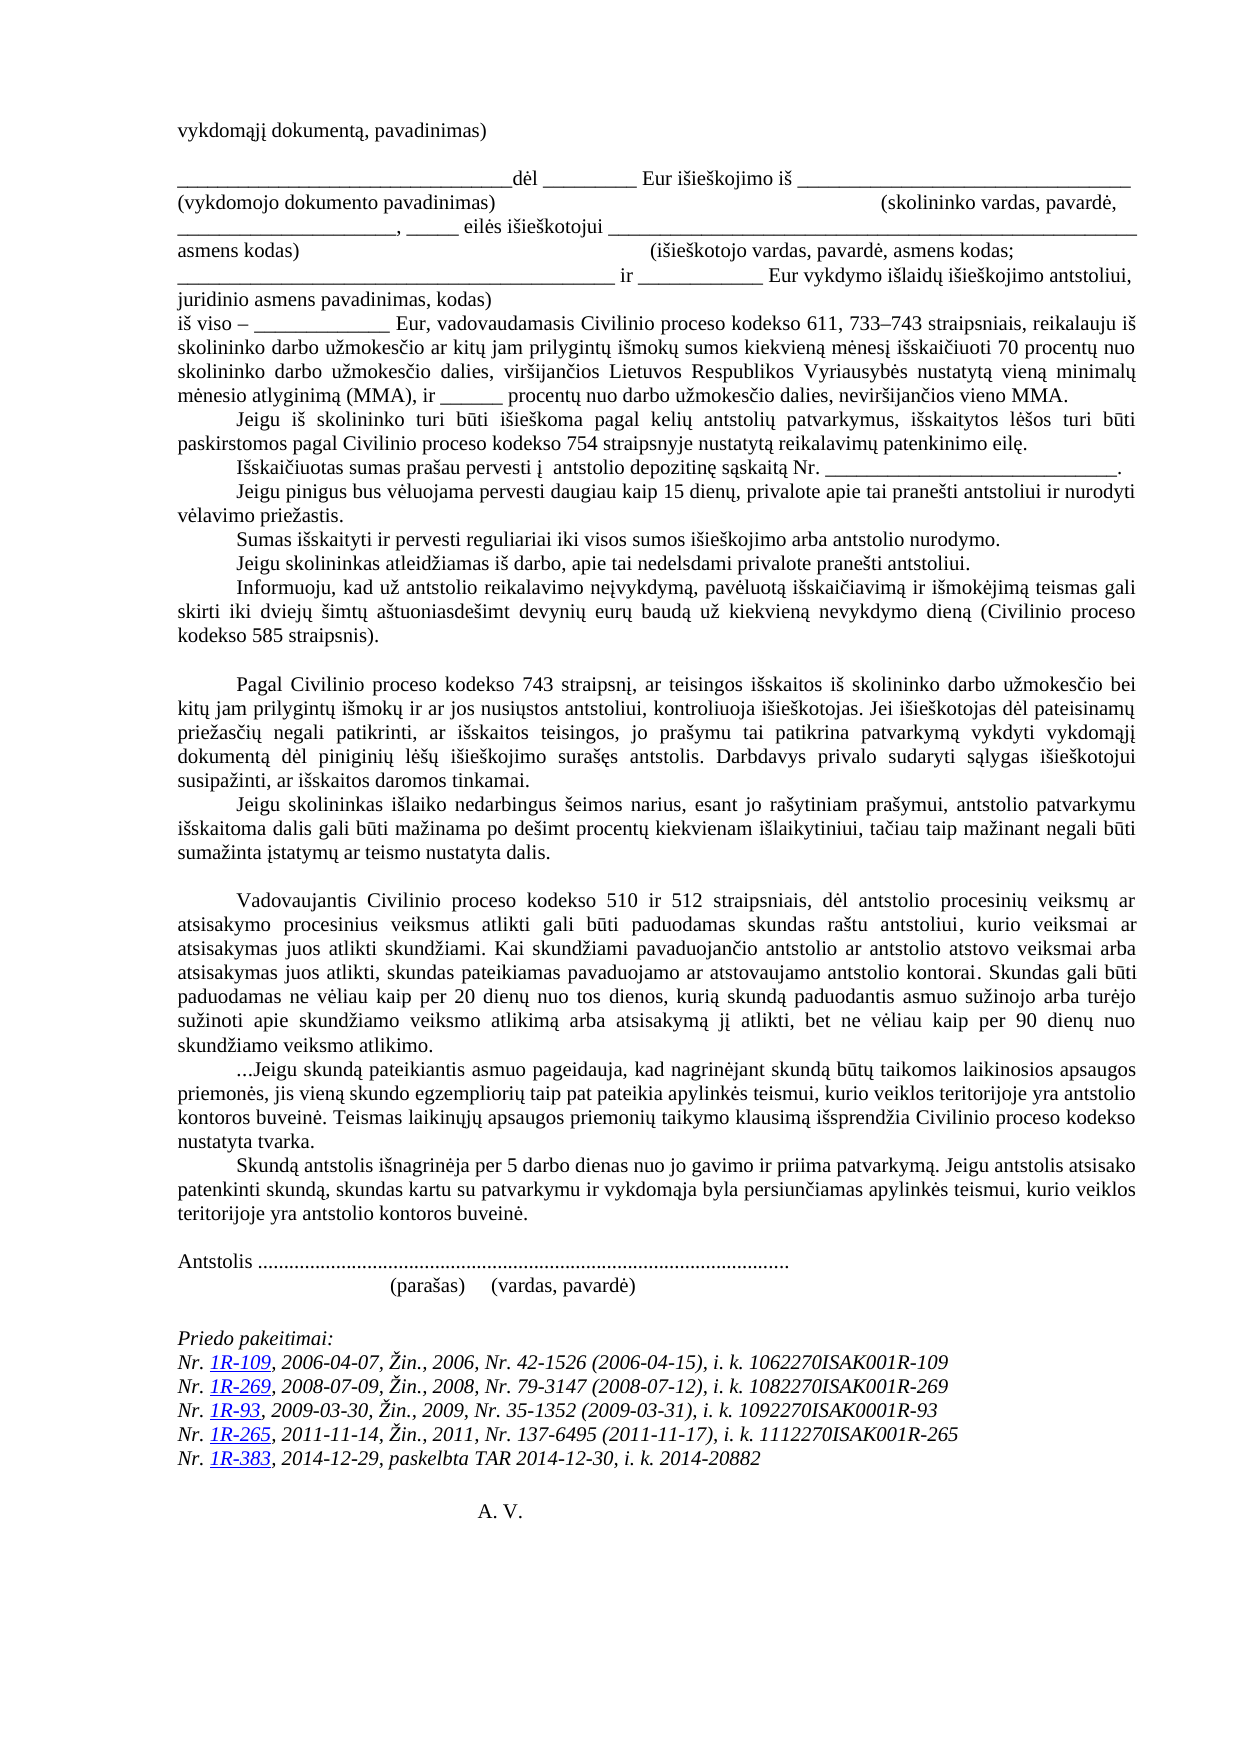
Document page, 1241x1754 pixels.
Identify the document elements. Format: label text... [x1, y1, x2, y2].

text vykdomąjį dokumentą, pavadinimas) [177, 118, 1181, 142]
text juridinio asmens pavadinimas, kodas) [177, 287, 1181, 311]
text Nr. 1R-265, 2011-11-14, Žin., 2011, Nr. 137-6495 (2011-11-17), i. k. 1112270ISAK001R-265 [177, 1422, 1181, 1446]
text Priedo pakeitimai: [177, 1326, 1181, 1350]
text asmens kodas) (išieškotojo vardas, pavardė, asmens kodas; [177, 238, 1181, 262]
text A. V. [177, 1499, 1181, 1523]
text Skundą antstolis išnagrinėja per 5 darbo dienas nuo jo gavimo ir priima patvarkymą. Jeigu antstolis atsisako patenkinti skundą, skundas kartu su patvarkymu ir vykdomąja byla persiunčiamas apylinkės teismui, kurio veiklos teritorijoje yra antstolio kontoros buveinė. [177, 1153, 1137, 1225]
text Informuoju, kad už antstolio reikalavimo neįvykdymą, pavėluotą išskaičiavimą ir išmokėjimą teismas gali skirti iki dviejų šimtų aštuoniasdešimt devynių eurų baudą už kiekvieną nevykdymo dieną (Civilinio proceso kodekso 585 straipsnis). [177, 575, 1137, 647]
text Sumas išskaityti ir pervesti reguliariai iki visos sumos išieškojimo arba antstolio nurodymo. [177, 527, 1137, 551]
text Nr. 1R-93, 2009-03-30, Žin., 2009, Nr. 35-1352 (2009-03-31), i. k. 1092270ISAK0001R-93 [177, 1398, 1181, 1422]
text _____________________, _____ eilės išieškotojui [177, 214, 1181, 238]
text __________________________________________ ir ____________ Eur vykdymo išlaidų išieškojimo antstoliui, [177, 262, 1181, 287]
text Jeigu skolininkas išlaiko nedarbingus šeimos narius, esant jo rašytiniam prašymui, antstolio patvarkymu išskaitoma dalis gali būti mažinama po dešimt procentų kiekvienam išlaikytiniui, tačiau taip mažinant negali būti sumažinta įstatymų ar teismo nustatyta dalis. [177, 792, 1137, 864]
text iš viso – _____________ Eur, vadovaudamasis Civilinio proceso kodekso 611, 733–743 straipsniais, reikalauju iš skolininko darbo užmokesčio ar kitų jam prilygintų išmokų sumos kiekvieną mėnesį išskaičiuoti 70 procentų nuo skolininko darbo užmokesčio dalies, viršijančios Lietuvos Respublikos Vyriausybės nustatytą vieną minimalų mėnesio atlyginimą (MMA), ir ______ procentų nuo darbo užmokesčio dalies, neviršijančios vieno MMA. [177, 311, 1137, 407]
text (vykdomojo dokumento pavadinimas) (skolininko vardas, pavardė, [177, 190, 1181, 214]
text Vadovaujantis Civilinio proceso kodekso 510 ir 512 straipsniais, dėl antstolio procesinių veiksmų ar atsisakymo procesinius veiksmus atlikti gali būti paduodamas skundas raštu antstoliui, kurio veiksmai ar atsisakymas juos atlikti skundžiami. Kai skundžiami pavaduojančio antstolio ar antstolio atstovo veiksmai arba atsisakymas juos atlikti, skundas pateikiamas pavaduojamo ar atstovaujamo antstolio kontorai. Skundas gali būti paduodamas ne vėliau kaip per 20 dienų nuo tos dienos, kurią skundą paduodantis asmuo sužinojo arba turėjo sužinoti apie skundžiamo veiksmo atlikimą arba atsisakymą jį atlikti, bet ne vėliau kaip per 90 dienų nuo skundžiamo veiksmo atlikimo. [177, 888, 1137, 1057]
text Jeigu iš skolininko turi būti išieškoma pagal kelių antstolių patvarkymus, išskaitytos lėšos turi būti paskirstomos pagal Civilinio proceso kodekso 754 straipsnyje nustatytą reikalavimų patenkinimo eilę. [177, 407, 1137, 455]
text Antstolis [177, 1249, 1181, 1273]
text Nr. 1R-383, 2014-12-29, paskelbta TAR 2014-12-30, i. k. 2014-20882 [177, 1446, 1181, 1470]
text Jeigu pinigus bus vėluojama pervesti daugiau kaip 15 dienų, privalote apie tai pranešti antstoliui ir nurodyti vėlavimo priežastis. [177, 479, 1137, 527]
text Jeigu skolininkas atleidžiamas iš darbo, apie tai nedelsdami privalote pranešti antstoliui. [177, 551, 1137, 575]
text Nr. 1R-269, 2008-07-09, Žin., 2008, Nr. 79-3147 (2008-07-12), i. k. 1082270ISAK001R-269 [177, 1374, 1181, 1398]
text (parašas) (vardas, pavardė) [177, 1273, 1181, 1297]
text dėl _________ Eur išieškojimo iš ________________________________ [177, 166, 1181, 190]
text Nr. 1R-109, 2006-04-07, Žin., 2006, Nr. 42-1526 (2006-04-15), i. k. 1062270ISAK001R-109 [177, 1350, 1181, 1374]
text Pagal Civilinio proceso kodekso 743 straipsnį, ar teisingos išskaitos iš skolininko darbo užmokesčio bei kitų jam prilygintų išmokų ir ar jos nusiųstos antstoliui, kontroliuoja išieškotojas. Jei išieškotojas dėl pateisinamų priežasčių negali patikrinti, ar išskaitos teisingos, jo prašymu tai patikrina patvarkymą vykdyti vykdomąjį dokumentą dėl piniginių lėšų išieškojimo surašęs antstolis. Darbdavys privalo sudaryti sąlygas išieškotojui susipažinti, ar išskaitos daromos tinkamai. [177, 672, 1137, 792]
text Išskaičiuotas sumas prašau pervesti į antstolio depozitinę sąskaitą Nr. ____________________________. [177, 455, 1137, 479]
text Jeigu skundą pateikiantis asmuo pageidauja, kad nagrinėjant skundą būtų taikomos laikinosios apsaugos priemonės, jis vieną skundo egzempliorių taip pat pateikia apylinkės teismui, kurio veiklos teritorijoje yra antstolio kontoros buveinė. Teismas laikinųjų apsaugos priemonių taikymo klausimą išsprendžia Civilinio proceso kodekso nustatyta tvarka. [177, 1057, 1137, 1153]
